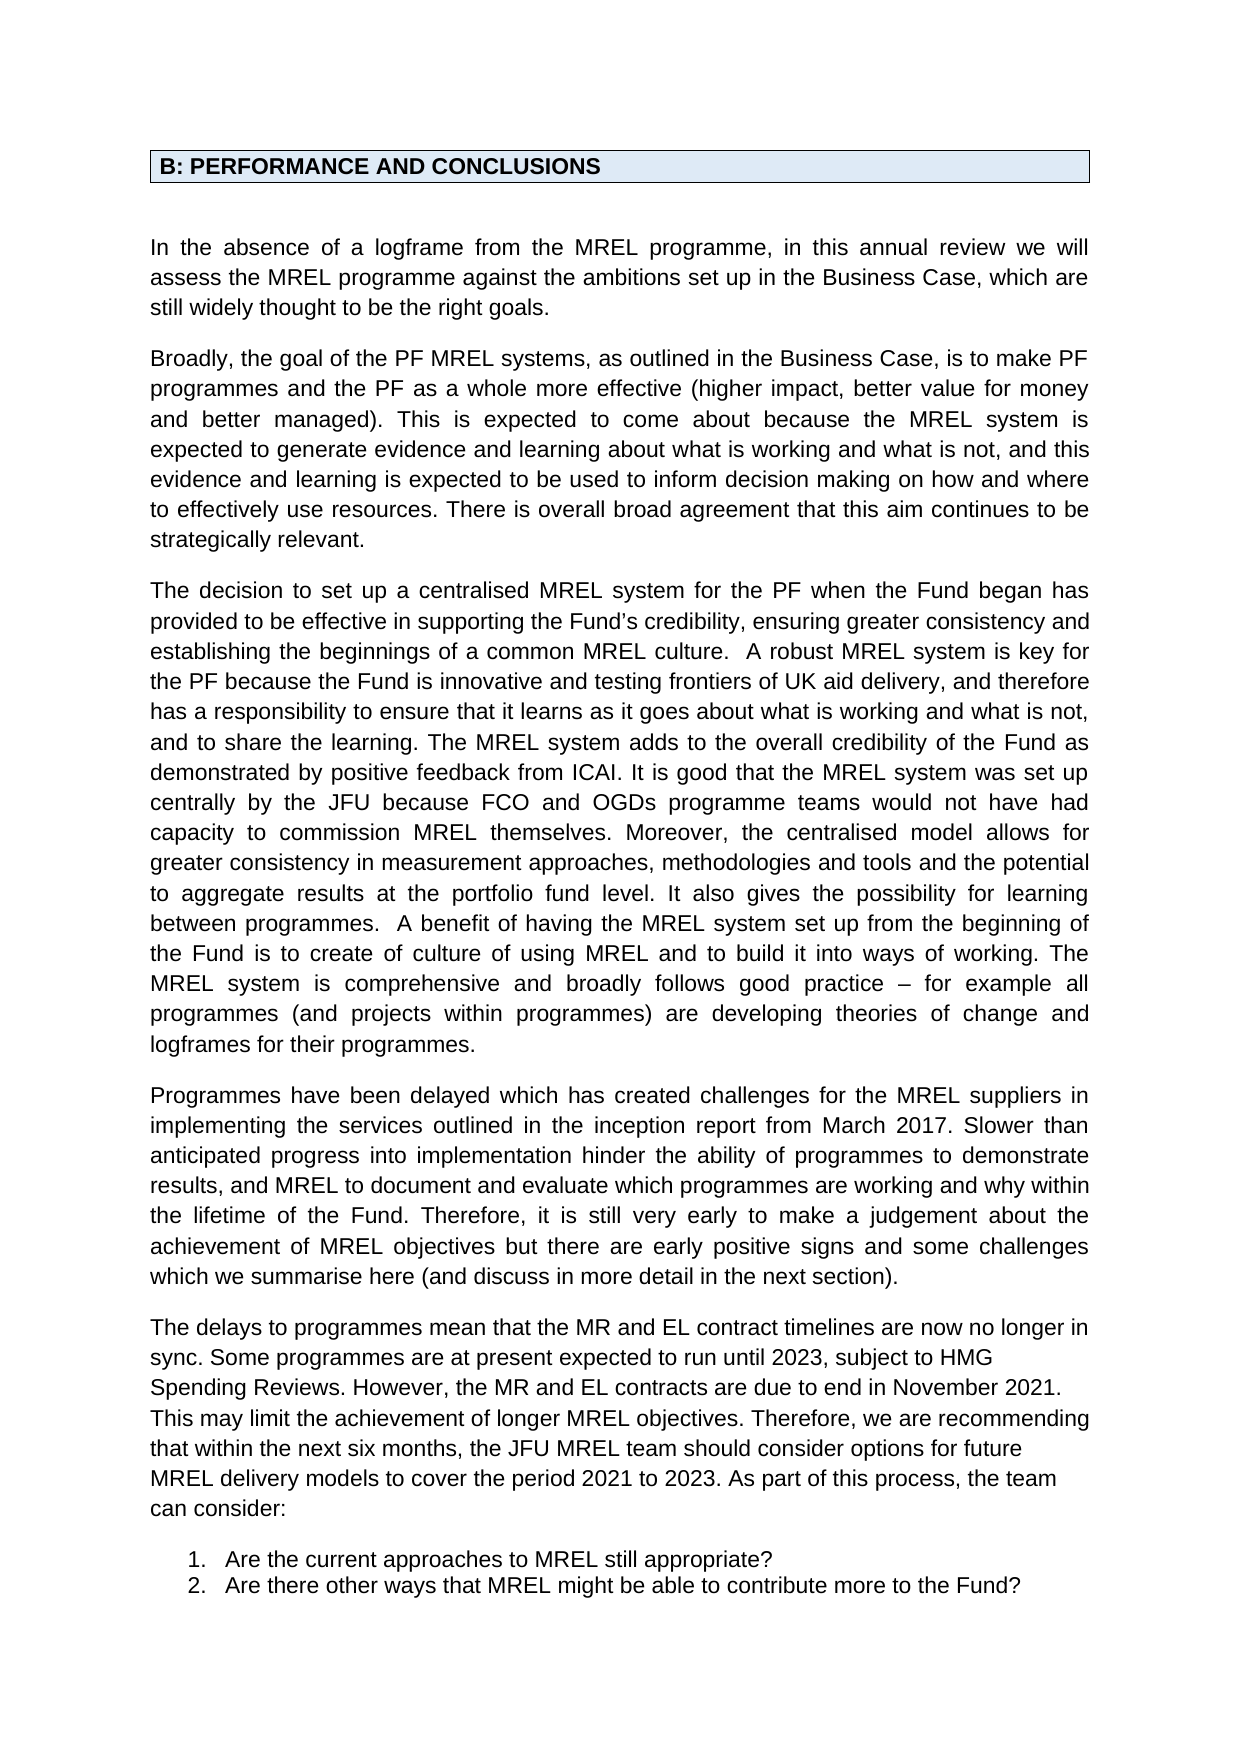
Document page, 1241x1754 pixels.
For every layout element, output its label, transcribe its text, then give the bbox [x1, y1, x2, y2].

subtitle B: PERFORMANCE AND CONCLUSIONS [151, 151, 1089, 182]
list Are the current approaches to MREL still appropriate? [187, 1546, 1090, 1572]
text The decision to set up a centralised MREL system for the PF when the Fund began has provided to be effective in supporting the Fund’s credibility, ensuring greater consistency and establishing the beginnings of a common MREL culture. A robust MREL system is key for the PF because the Fund is innovative and testing frontiers of UK aid delivery, and therefore has a responsibility to ensure that it learns as it goes about what is working and what is not, and to share the learning. The MREL system adds to the overall credibility of the Fund as demonstrated by positive feedback from ICAI. It is good that the MREL system was set up centrally by the JFU because FCO and OGDs programme teams would not have had capacity to commission MREL themselves. Moreover, the centralised model allows for greater consistency in measurement approaches, methodologies and tools and the potential to aggregate results at the portfolio fund level. It also gives the possibility for learning between programmes. A benefit of having the MREL system set up from the beginning of the Fund is to create of culture of using MREL and to build it into ways of working. The MREL system is comprehensive and broadly follows good practice – for example all programmes (and projects within programmes) are developing theories of change and logframes for their programmes. [150, 577, 1090, 1057]
text The delays to programmes mean that the MR and EL contract timelines are now no longer in sync. Some programmes are at present expected to run until 2023, subject to HMG Spending Reviews. However, the MR and EL contracts are due to end in November 2021. This may limit the achievement of longer MREL objectives. Therefore, we are recommending that within the next six months, the JFU MREL team should consider options for future MREL delivery models to cover the period 2021 to 2023. As part of this process, the team can consider: [150, 1314, 1090, 1521]
text Programmes have been delayed which has created challenges for the MREL suppliers in implementing the services outlined in the inception report from March 2017. Slower than anticipated progress into implementation hinder the ability of programmes to demonstrate results, and MREL to document and evaluate which programmes are working and why within the lifetime of the Fund. Therefore, it is still very early to make a judgement about the achievement of MREL objectives but there are early positive signs and some challenges which we summarise here (and discuss in more detail in the next section). [150, 1082, 1090, 1289]
text In the absence of a logframe from the MREL programme, in this annual review we will assess the MREL programme against the ambitions set up in the Business Case, which are still widely thought to be the right goals. [150, 234, 1090, 320]
list Are there other ways that MREL might be able to contribute more to the Fund? [187, 1572, 1090, 1599]
text Broadly, the goal of the PF MREL systems, as outlined in the Business Case, is to make PF programmes and the PF as a whole more effective (higher impact, better value for money and better managed). This is expected to come about because the MREL system is expected to generate evidence and learning about what is working and what is not, and this evidence and learning is expected to be used to inform decision making on how and where to effectively use resources. There is overall broad agreement that this aim continues to be strategically relevant. [150, 345, 1090, 553]
